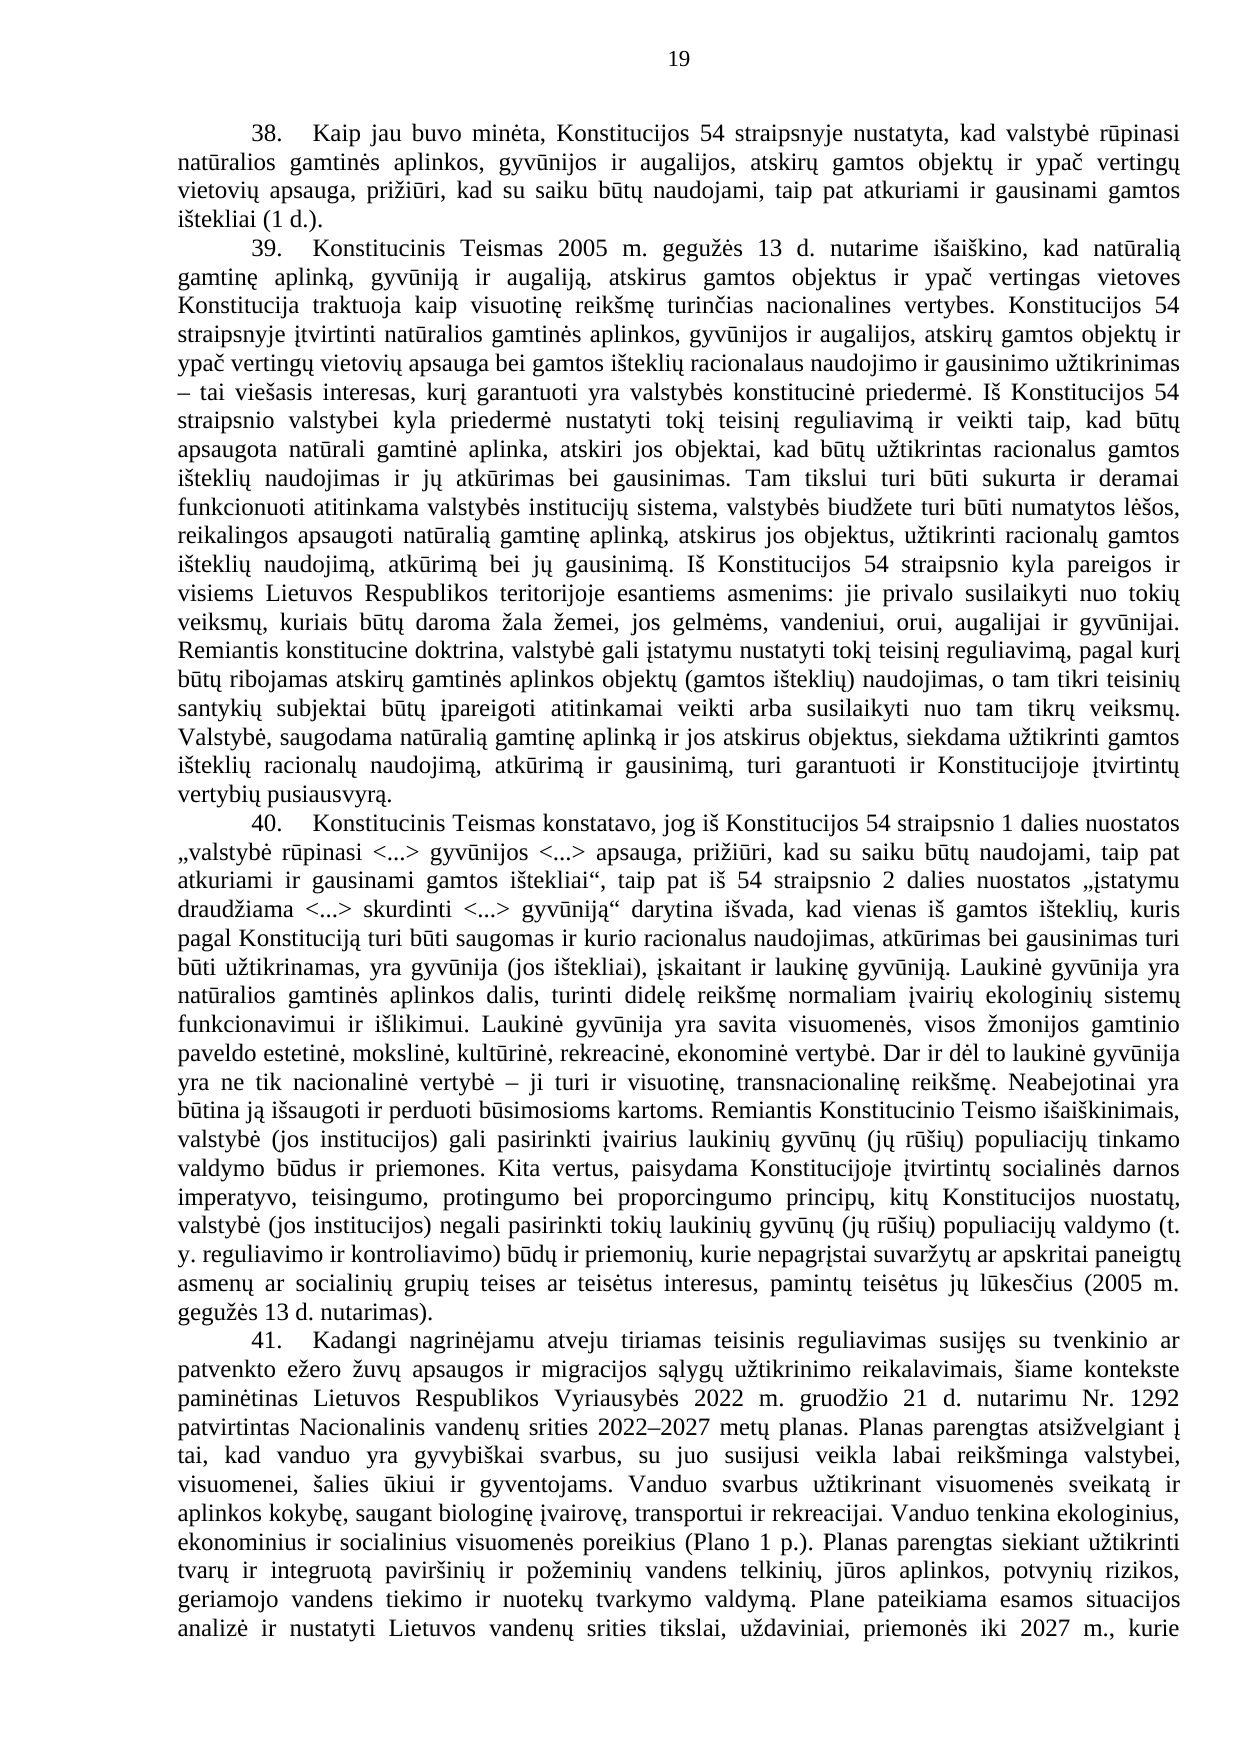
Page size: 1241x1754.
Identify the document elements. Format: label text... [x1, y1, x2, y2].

text 38. Kaip jau buvo minėta, Konstitucijos 54 straipsnyje nustatyta, kad valstybė rūpinasi natūralios gamtinės aplinkos, gyvūnijos ir augalijos, atskirų gamtos objektų ir ypač vertingų vietovių apsauga, prižiūri, kad su saiku būtų naudojami, taip pat atkuriami ir gausinami gamtos ištekliai (1 d.). [177, 118, 1181, 233]
text 40. Konstitucinis Teismas konstatavo, jog iš Konstitucijos 54 straipsnio 1 dalies nuostatos „valstybė rūpinasi <...> gyvūnijos <...> apsauga, prižiūri, kad su saiku būtų naudojami, taip pat atkuriami ir gausinami gamtos ištekliai“, taip pat iš 54 straipsnio 2 dalies nuostatos „įstatymu draudžiama <...> skurdinti <...> gyvūniją“ darytina išvada, kad vienas iš gamtos išteklių, kuris pagal Konstituciją turi būti saugomas ir kurio racionalus naudojimas, atkūrimas bei gausinimas turi būti užtikrinamas, yra gyvūnija (jos ištekliai), įskaitant ir laukinę gyvūniją. Laukinė gyvūnija yra natūralios gamtinės aplinkos dalis, turinti didelę reikšmę normaliam įvairių ekologinių sistemų funkcionavimui ir išlikimui. Laukinė gyvūnija yra savita visuomenės, visos žmonijos gamtinio paveldo estetinė, mokslinė, kultūrinė, rekreacinė, ekonominė vertybė. Dar ir dėl to laukinė gyvūnija yra ne tik nacionalinė vertybė – ji turi ir visuotinę, transnacionalinę reikšmę. Neabejotinai yra būtina ją išsaugoti ir perduoti būsimosioms kartoms. Remiantis Konstitucinio Teismo išaiškinimais, valstybė (jos institucijos) gali pasirinkti įvairius laukinių gyvūnų (jų rūšių) populiacijų tinkamo valdymo būdus ir priemones. Kita vertus, paisydama Konstitucijoje įtvirtintų socialinės darnos imperatyvo, teisingumo, protingumo bei proporcingumo principų, kitų Konstitucijos nuostatų, valstybė (jos institucijos) negali pasirinkti tokių laukinių gyvūnų (jų rūšių) populiacijų valdymo (t. y. reguliavimo ir kontroliavimo) būdų ir priemonių, kurie nepagrįstai suvaržytų ar apskritai paneigtų asmenų ar socialinių grupių teises ar teisėtus interesus, pamintų teisėtus jų lūkesčius (2005 m. gegužės 13 d. nutarimas). [177, 808, 1181, 1326]
text 39. Konstitucinis Teismas 2005 m. gegužės 13 d. nutarime išaiškino, kad natūralią gamtinę aplinką, gyvūniją ir augaliją, atskirus gamtos objektus ir ypač vertingas vietoves Konstitucija traktuoja kaip visuotinę reikšmę turinčias nacionalines vertybes. Konstitucijos 54 straipsnyje įtvirtinti natūralios gamtinės aplinkos, gyvūnijos ir augalijos, atskirų gamtos objektų ir ypač vertingų vietovių apsauga bei gamtos išteklių racionalaus naudojimo ir gausinimo užtikrinimas – tai viešasis interesas, kurį garantuoti yra valstybės konstitucinė priedermė. Iš Konstitucijos 54 straipsnio valstybei kyla priedermė nustatyti tokį teisinį reguliavimą ir veikti taip, kad būtų apsaugota natūrali gamtinė aplinka, atskiri jos objektai, kad būtų užtikrintas racionalus gamtos išteklių naudojimas ir jų atkūrimas bei gausinimas. Tam tikslui turi būti sukurta ir deramai funkcionuoti atitinkama valstybės institucijų sistema, valstybės biudžete turi būti numatytos lėšos, reikalingos apsaugoti natūralią gamtinę aplinką, atskirus jos objektus, užtikrinti racionalų gamtos išteklių naudojimą, atkūrimą bei jų gausinimą. Iš Konstitucijos 54 straipsnio kyla pareigos ir visiems Lietuvos Respublikos teritorijoje esantiems asmenims: jie privalo susilaikyti nuo tokių veiksmų, kuriais būtų daroma žala žemei, jos gelmėms, vandeniui, orui, augalijai ir gyvūnijai. Remiantis konstitucine doktrina, valstybė gali įstatymu nustatyti tokį teisinį reguliavimą, pagal kurį būtų ribojamas atskirų gamtinės aplinkos objektų (gamtos išteklių) naudojimas, o tam tikri teisinių santykių subjektai būtų įpareigoti atitinkamai veikti arba susilaikyti nuo tam tikrų veiksmų. Valstybė, saugodama natūralią gamtinę aplinką ir jos atskirus objektus, siekdama užtikrinti gamtos išteklių racionalų naudojimą, atkūrimą ir gausinimą, turi garantuoti ir Konstitucijoje įtvirtintų vertybių pusiausvyrą. [177, 233, 1181, 808]
text 41. Kadangi nagrinėjamu atveju tiriamas teisinis reguliavimas susijęs su tvenkinio ar patvenkto ežero žuvų apsaugos ir migracijos sąlygų užtikrinimo reikalavimais, šiame kontekste paminėtinas Lietuvos Respublikos Vyriausybės 2022 m. gruodžio 21 d. nutarimu Nr. 1292 patvirtintas Nacionalinis vandenų srities 2022–2027 metų planas. Planas parengtas atsižvelgiant į tai, kad vanduo yra gyvybiškai svarbus, su juo susijusi veikla labai reikšminga valstybei, visuomenei, šalies ūkiui ir gyventojams. Vanduo svarbus užtikrinant visuomenės sveikatą ir aplinkos kokybę, saugant biologinę įvairovę, transportui ir rekreacijai. Vanduo tenkina ekologinius, ekonominius ir socialinius visuomenės poreikius (Plano 1 p.). Planas parengtas siekiant užtikrinti tvarų ir integruotą paviršinių ir požeminių vandens telkinių, jūros aplinkos, potvynių rizikos, geriamojo vandens tiekimo ir nuotekų tvarkymo valdymą. Plane pateikiama esamos situacijos analizė ir nustatyti Lietuvos vandenų srities tikslai, uždaviniai, priemonės iki 2027 m., kurie [177, 1326, 1181, 1642]
